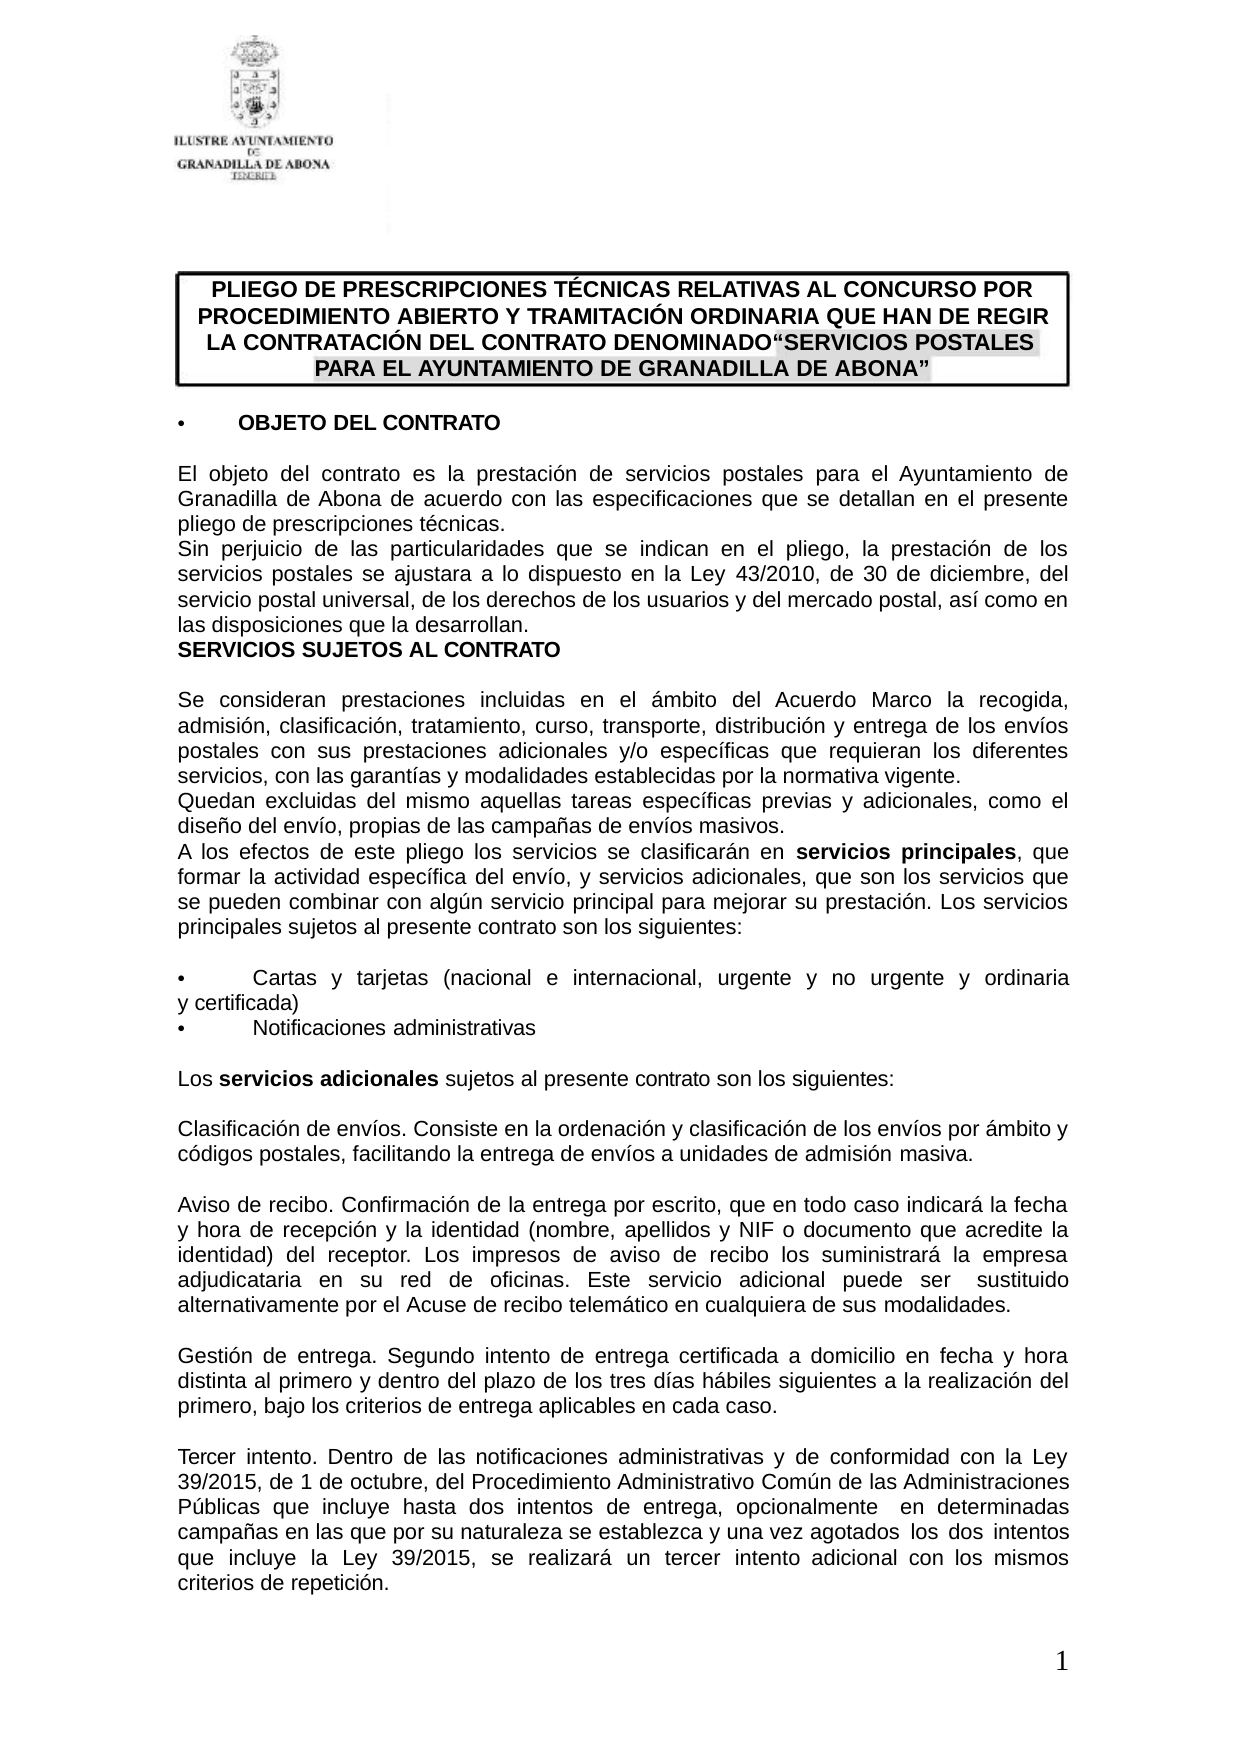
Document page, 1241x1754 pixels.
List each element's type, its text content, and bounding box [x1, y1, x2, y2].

text • [177, 970, 210, 990]
text Los servicios adicionales sujetos al presente contrato son los siguientes: [177, 1066, 918, 1091]
text Se consideran prestaciones incluidas en el ámbito del Acuerdo Marco la recogida, [177, 688, 1094, 713]
text diseño del envío, propias de las campañas de envíos masivos. [177, 814, 1094, 839]
text 1 [1054, 1645, 1094, 1677]
text Granadilla de Abona de acuerdo con las especificaciones que se detallan en el presente [177, 487, 1093, 511]
text PLIEGO DE PRESCRIPCIONES TÉCNICAS RELATIVAS AL CONCURSO POR [211, 277, 1073, 303]
text 39/2015, de 1 de octubre, del Procedimiento Administrativo Común de las Administraciones [177, 1470, 1093, 1494]
text principales sujetos al presente contrato son los siguientes: [177, 915, 1094, 940]
text admisión, clasificación, tratamiento, curso, transporte, distribución y entrega de los envíos [177, 713, 1094, 738]
text SERVICIOS SUJETOS AL CONTRATO [177, 638, 589, 662]
text LA CONTRATACIÓN DEL CONTRATO DENOMINADO“SERVICIOS POSTALES [206, 330, 1073, 356]
text OBJETO DEL CONTRATO [238, 411, 529, 436]
text se pueden combinar con algún servicio principal para mejorar su prestación. Los servicios [177, 890, 1094, 914]
text campañas en las que por su naturaleza se establezca y una vez agotados los dos intentos [177, 1520, 1094, 1545]
text Aviso de recibo. Confirmación de la entrega por escrito, que en todo caso indicará la fecha [177, 1192, 1093, 1217]
text distinta al primero y dentro del plazo de los tres días hábiles siguientes a la realización del [177, 1369, 1093, 1393]
text identidad) del receptor. Los impresos de aviso de recibo los suministrará la empresa [177, 1243, 1093, 1267]
text que incluye la Ley 39/2015, se realizará un tercer intento adicional con los mismos [177, 1545, 1094, 1570]
text Sin perjuicio de las particularidades que se indican en el pliego, la prestación de los [177, 537, 1093, 562]
text y certificada) [177, 991, 1094, 1015]
text El objeto del contrato es la prestación de servicios postales para el Ayuntamiento de [177, 461, 1093, 486]
text Clasificación de envíos. Consiste en la ordenación y clasificación de los envíos por ámbito y [177, 1117, 1093, 1141]
text PARA EL AYUNTAMIENTO DE GRANADILLA DE ABONA” [314, 356, 1073, 382]
text servicios postales se ajustara a lo dispuesto en la Ley 43/2010, de 30 de diciembre, del [177, 562, 1093, 587]
text Públicas que incluye hasta dos intentos de entrega, opcionalmente en determinadas [177, 1495, 1094, 1519]
text adjudicataria en su red de oficinas. Este servicio adicional puede ser [177, 1268, 975, 1293]
text alternativamente por el Acuse de recibo telemático en cualquiera de sus modalidades. [177, 1293, 1034, 1318]
text postales con sus prestaciones adicionales y/o específicas que requieran los diferentes [177, 739, 1094, 763]
text formar la actividad específica del envío, y servicios adicionales, que son los servicios que [177, 865, 1094, 889]
text Gestión de entrega. Segundo intento de entrega certificada a domicilio en fecha y hora [177, 1344, 1093, 1368]
text las disposiciones que la desarrollan. [177, 613, 1093, 637]
text Quedan excluidas del mismo aquellas tareas específicas previas y adicionales, como el [177, 789, 1094, 814]
text sustituido [977, 1268, 1094, 1293]
text Notificaciones administrativas [252, 1016, 561, 1041]
text servicios, con las garantías y modalidades establecidas por la normativa vigente. [177, 764, 1094, 788]
text y hora de recepción y la identidad (nombre, apellidos y NIF o documento que acredite la [177, 1218, 1093, 1242]
text • [177, 416, 210, 436]
text A los efectos de este pliego los servicios se clasificarán en servicios principales, que [177, 839, 1094, 864]
text Cartas y tarjetas (nacional e internacional, urgente y no urgente y ordinaria [252, 966, 1094, 990]
text códigos postales, facilitando la entrega de envíos a unidades de admisión masiva. [177, 1142, 1093, 1167]
text pliego de prescripciones técnicas. [177, 512, 1093, 536]
text • [177, 1021, 210, 1041]
text servicio postal universal, de los derechos de los usuarios y del mercado postal, así como en [177, 587, 1093, 612]
text PROCEDIMIENTO ABIERTO Y TRAMITACIÓN ORDINARIA QUE HAN DE REGIR [197, 304, 1073, 329]
text Tercer intento. Dentro de las notificaciones administrativas y de conformidad con la Ley [177, 1444, 1093, 1469]
text primero, bajo los criterios de entrega aplicables en cada caso. [177, 1394, 1093, 1419]
text criterios de repetición. [177, 1571, 1094, 1595]
